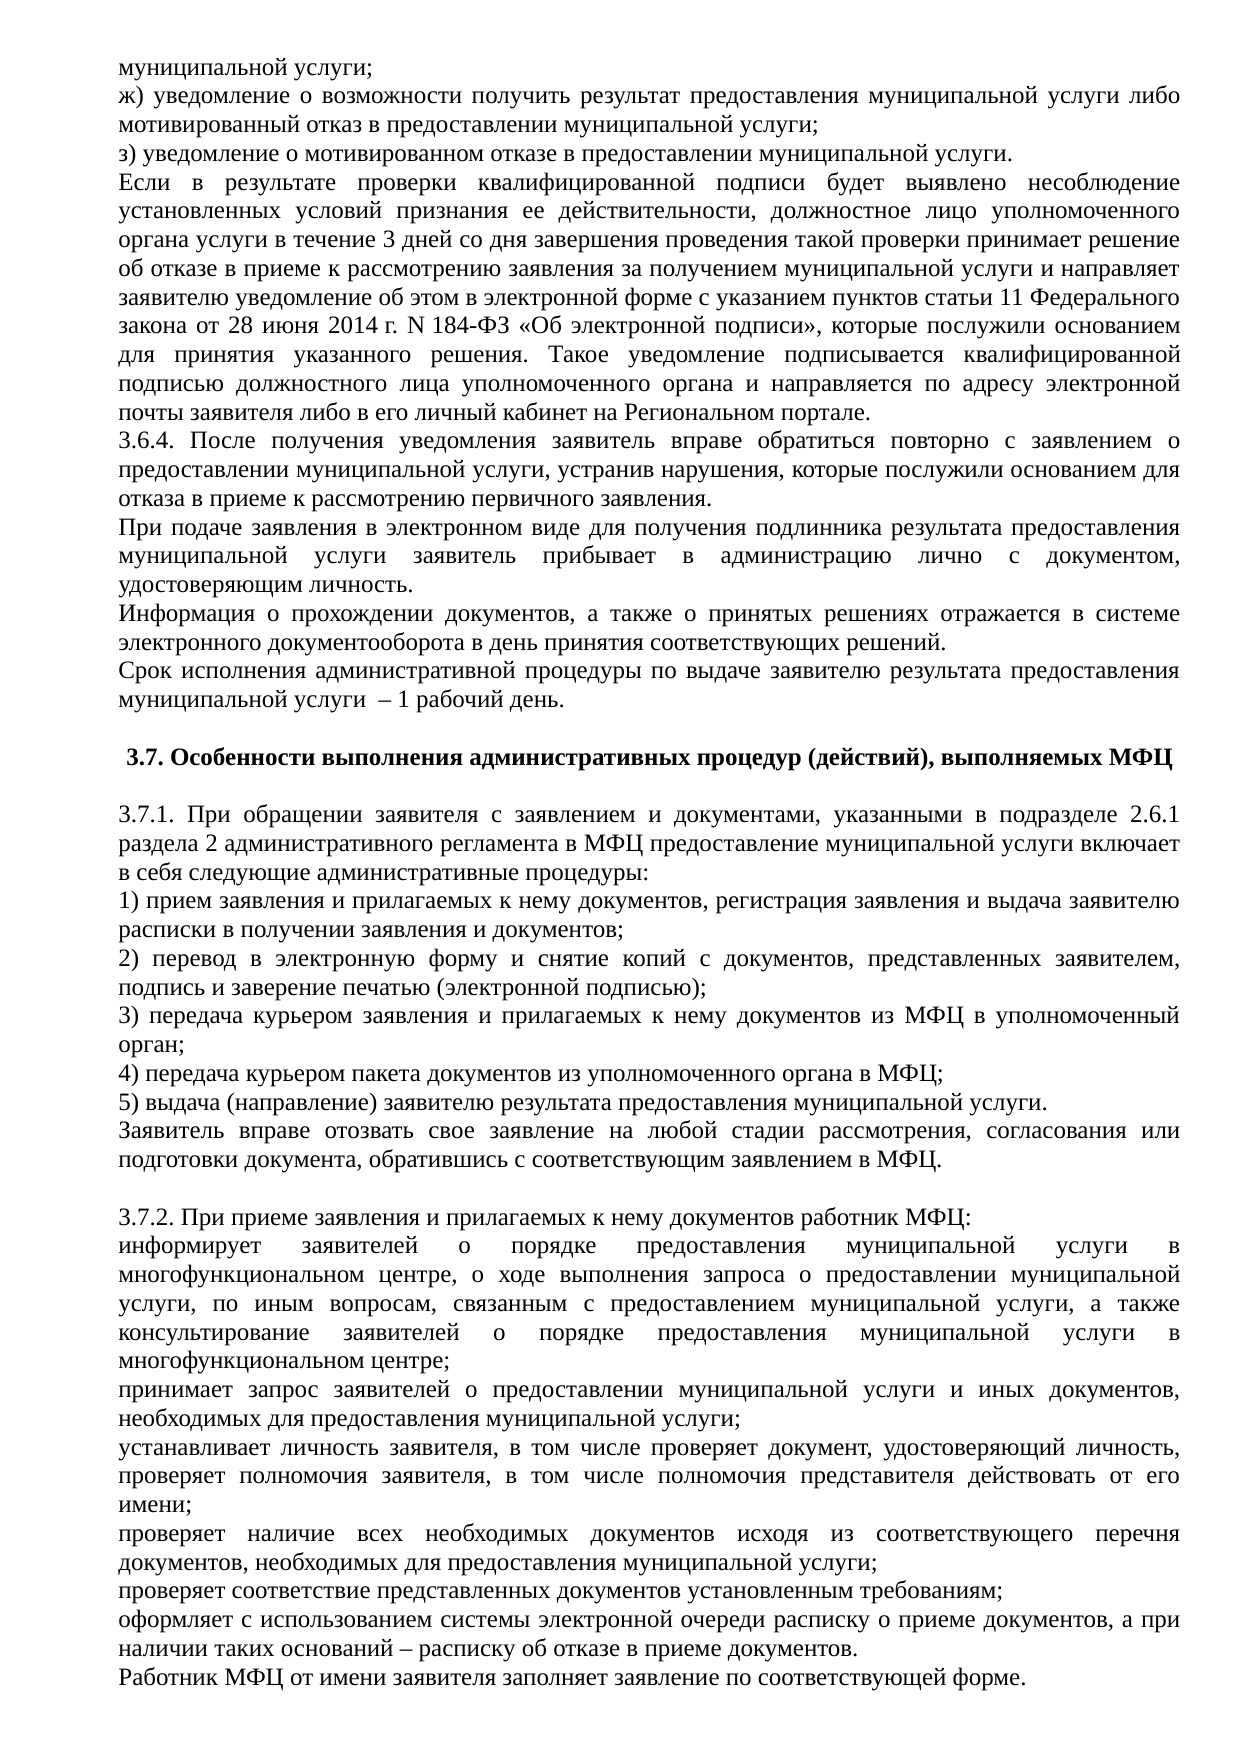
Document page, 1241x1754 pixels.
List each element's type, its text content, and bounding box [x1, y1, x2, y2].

text оформляет с использованием системы электронной очереди расписку о приеме документов, а при наличии таких оснований – расписку об отказе в приеме документов. [118, 1604, 1181, 1662]
text з) уведомление о мотивированном отказе в предоставлении муниципальной услуги. [118, 138, 1181, 167]
text принимает запрос заявителей о предоставлении муниципальной услуги и иных документов, необходимых для предоставления муниципальной услуги; [118, 1374, 1181, 1432]
text 3.6.4. После получения уведомления заявитель вправе обратиться повторно с заявлением о предоставлении муниципальной услуги, устранив нарушения, которые послужили основанием для отказа в приеме к рассмотрению первичного заявления. [118, 425, 1181, 512]
text 1) прием заявления и прилагаемых к нему документов, регистрация заявления и выдача заявителю расписки в получении заявления и документов; [118, 885, 1181, 943]
text 3.7. Особенности выполнения административных процедур (действий), выполняемых МФЦ [118, 742, 1181, 770]
text 4) передача курьером пакета документов из уполномоченного органа в МФЦ; [118, 1058, 1181, 1087]
text 3.7.2. При приеме заявления и прилагаемых к нему документов работник МФЦ: [118, 1202, 1181, 1230]
text проверяет соответствие представленных документов установленным требованиям; [118, 1575, 1181, 1604]
text устанавливает личность заявителя, в том числе проверяет документ, удостоверяющий личность, проверяет полномочия заявителя, в том числе полномочия представителя действовать от его имени; [118, 1432, 1181, 1518]
text 3.7.1. При обращении заявителя с заявлением и документами, указанными в подразделе 2.6.1 раздела 2 административного регламента в МФЦ предоставление муниципальной услуги включает в себя следующие административные процедуры: [118, 799, 1181, 885]
text Заявитель вправе отозвать свое заявление на любой стадии рассмотрения, согласования или подготовки документа, обратившись с соответствующим заявлением в МФЦ. [118, 1115, 1181, 1173]
text проверяет наличие всех необходимых документов исходя из соответствующего перечня документов, необходимых для предоставления муниципальной услуги; [118, 1518, 1181, 1575]
text Информация о прохождении документов, а также о принятых решениях отражается в системе электронного документооборота в день принятия соответствующих решений. [118, 598, 1181, 655]
text 5) выдача (направление) заявителю результата предоставления муниципальной услуги. [118, 1087, 1181, 1115]
text Если в результате проверки квалифицированной подписи будет выявлено несоблюдение установленных условий признания ее действительности, должностное лицо уполномоченного органа услуги в течение 3 дней со дня завершения проведения такой проверки принимает решение об отказе в приеме к рассмотрению заявления за получением муниципальной услуги и направляет заявителю уведомление об этом в электронной форме с указанием пунктов статьи 11 Федерального закона от 28 июня 2014 г. N 184-ФЗ «Об электронной подписи», которые послужили основанием для принятия указанного решения. Такое уведомление подписывается квалифицированной подписью должностного лица уполномоченного органа и направляется по адресу электронной почты заявителя либо в его личный кабинет на Региональном портале. [118, 167, 1181, 425]
text ж) уведомление о возможности получить результат предоставления муниципальной услуги либо мотивированный отказ в предоставлении муниципальной услуги; [118, 80, 1181, 138]
text муниципальной услуги; [118, 52, 1181, 80]
text При подаче заявления в электронном виде для получения подлинника результата предоставления муниципальной услуги заявитель прибывает в администрацию лично с документом, удостоверяющим личность. [118, 512, 1181, 598]
text 3) передача курьером заявления и прилагаемых к нему документов из МФЦ в уполномоченный орган; [118, 1000, 1181, 1058]
text Работник МФЦ от имени заявителя заполняет заявление по соответствующей форме. [118, 1662, 1181, 1690]
text Срок исполнения административной процедуры по выдаче заявителю результата предоставления муниципальной услуги – 1 рабочий день. [118, 655, 1181, 713]
text информирует заявителей о порядке предоставления муниципальной услуги в многофункциональном центре, о ходе выполнения запроса о предоставлении муниципальной услуги, по иным вопросам, связанным с предоставлением муниципальной услуги, а также консультирование заявителей о порядке предоставления муниципальной услуги в многофункциональном центре; [118, 1230, 1181, 1374]
text 2) перевод в электронную форму и снятие копий с документов, представленных заявителем, подпись и заверение печатью (электронной подписью); [118, 943, 1181, 1000]
